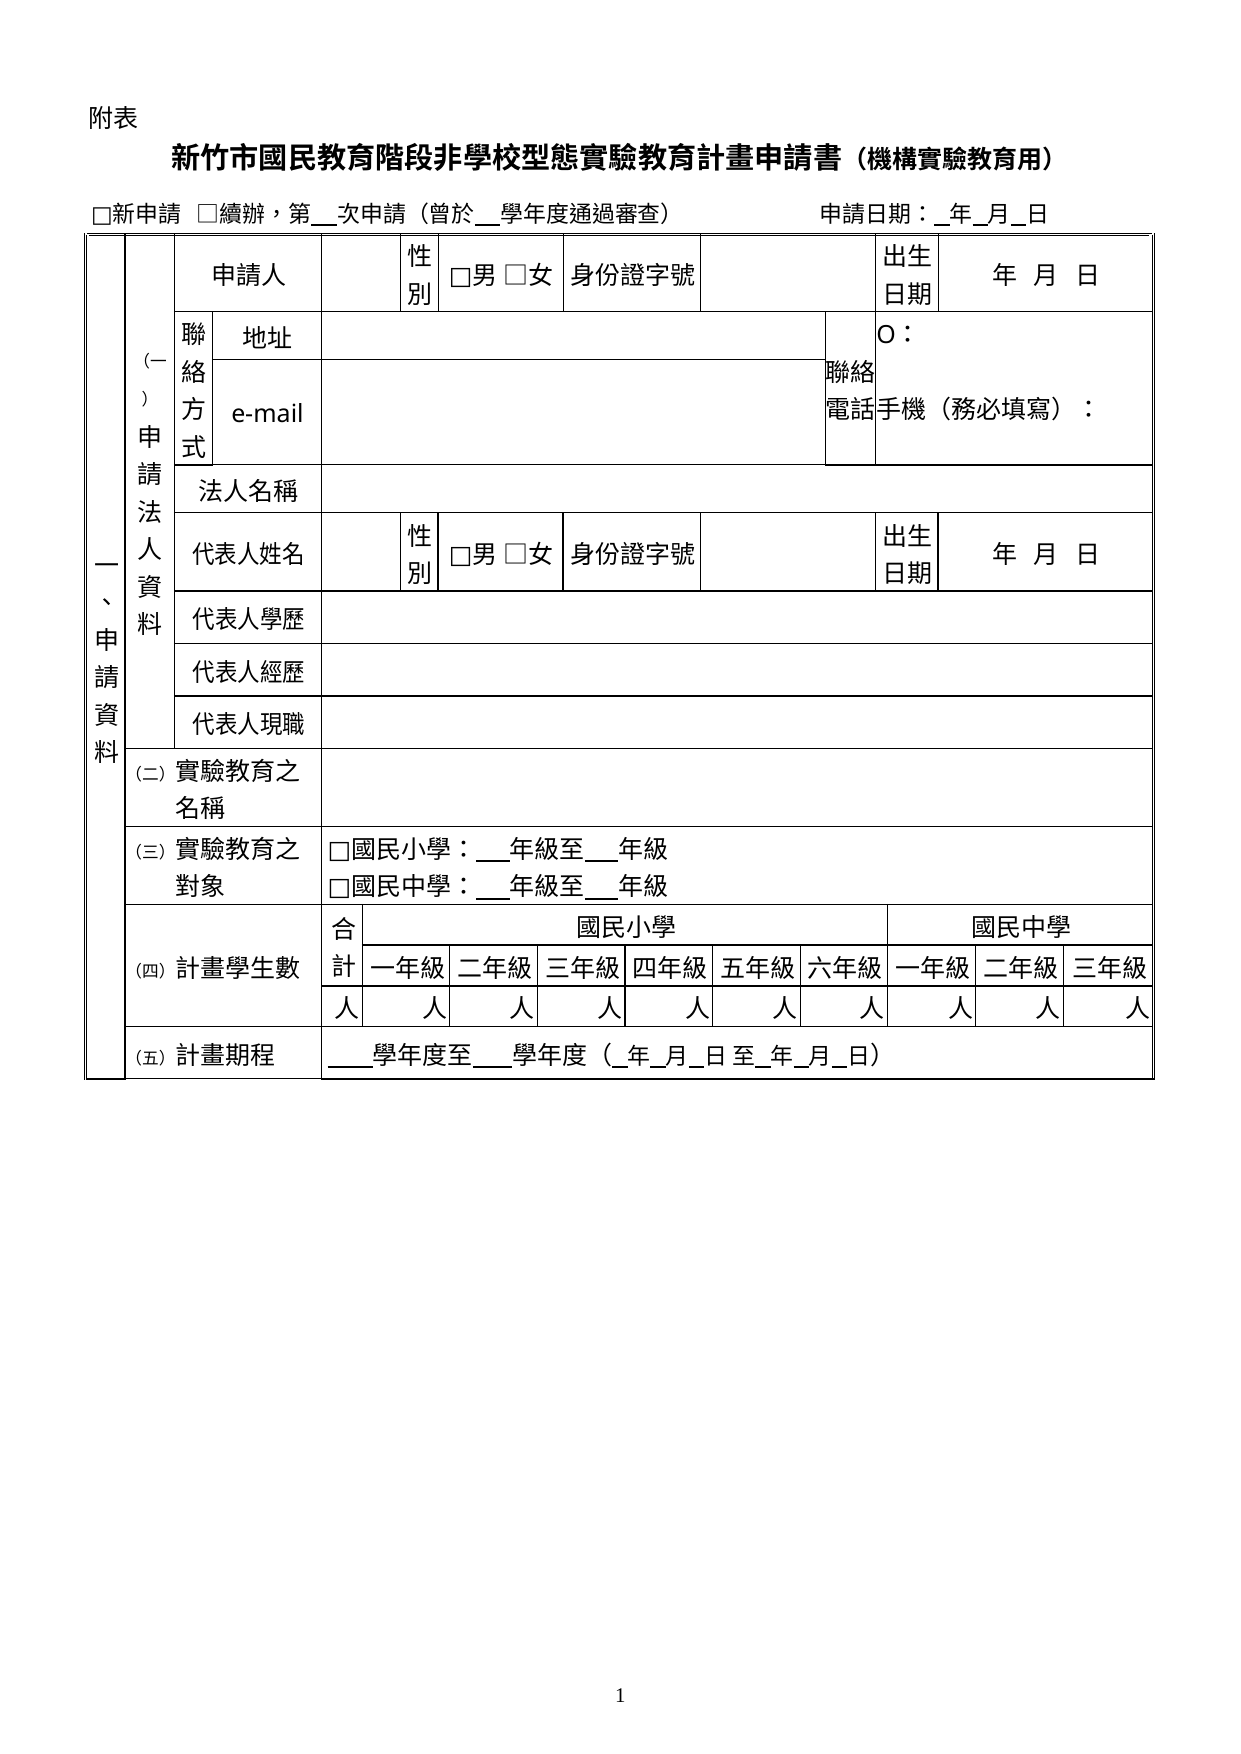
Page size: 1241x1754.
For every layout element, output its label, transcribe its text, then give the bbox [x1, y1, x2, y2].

table_cell [322, 513, 400, 590]
table_cell [322, 697, 1152, 747]
table_cell 一年級 [888, 946, 975, 985]
table_cell （二）實驗教育之名稱 [126, 749, 321, 826]
table_cell 人 [888, 987, 975, 1026]
table_cell 申請人 [175, 236, 321, 311]
table_cell [322, 592, 1152, 643]
table_cell O： 手機（務必填寫）： [876, 312, 1152, 464]
table_cell 性別 [401, 513, 437, 590]
text 附表 [89, 99, 1152, 135]
table_cell 國民中學 [888, 905, 1152, 944]
table_cell [701, 236, 875, 311]
table_cell 人 [450, 987, 537, 1026]
table_cell [322, 236, 400, 311]
table_cell 一 、 申 請 資 料 [85, 233, 124, 1078]
table_cell 出生 日期 [876, 513, 937, 590]
table_cell 人 [626, 987, 712, 1026]
table_cell （四）計畫學生數 [126, 905, 321, 1026]
table_cell 聯絡 電話 [826, 312, 875, 464]
table_cell 三年級 [1064, 946, 1152, 985]
table_cell 人 [538, 987, 624, 1026]
table_cell 國民小學 [363, 905, 887, 944]
table_cell [322, 749, 1152, 826]
table_cell [322, 360, 825, 464]
table_cell 四年級 [626, 946, 712, 985]
table_header 新竹市國民教育階段非學校型態實驗教育計畫申請書（機構實驗教育用） □新申請 □續辦，第 次申請（曾於 學年度通過審查） 申請日期： 年 月 日 [85, 135, 1153, 233]
table_cell 性別 [401, 236, 438, 311]
table_cell 一年級 [363, 946, 449, 985]
table_cell 聯 絡 方 式 [175, 312, 212, 464]
table_cell 人 [713, 987, 800, 1026]
table_cell 五年級 [713, 946, 800, 985]
table_cell □國民小學： 年級至 年級 □國民中學： 年級至 年級 [322, 827, 1152, 904]
table_cell □男 □女 [439, 513, 562, 590]
table_cell [701, 513, 875, 590]
table_cell 三年級 [538, 946, 624, 985]
table_cell 代表人現職 [175, 697, 321, 747]
table_cell [322, 312, 825, 359]
table_cell 合計 [322, 905, 362, 985]
table_cell （五）計畫期程 [126, 1027, 321, 1078]
table_cell 人 [801, 987, 887, 1026]
table_cell 出生 日期 [876, 236, 938, 311]
table_cell 二年級 [450, 946, 537, 985]
table_cell 人 [322, 987, 362, 1026]
table_cell 代表人經歷 [175, 644, 321, 695]
table_cell 人 [976, 987, 1063, 1026]
table_cell □男 □女 [439, 236, 563, 311]
table_cell 代表人姓名 [175, 513, 321, 590]
table_cell 人 [363, 987, 449, 1026]
table_cell [322, 465, 1152, 512]
table_cell 法人名稱 [175, 465, 321, 512]
table_cell （一） 申 請 法人 資 料 [126, 236, 174, 747]
table_cell 年 月 日 [939, 233, 1153, 311]
table_cell 六年級 [801, 946, 887, 985]
table_cell 年 月 日 [939, 513, 1152, 590]
table_cell 二年級 [976, 946, 1063, 985]
table_cell 人 [1064, 987, 1152, 1026]
table_cell 學年度至 學年度（ 年 月 日 至 年 月 日） [322, 1027, 1152, 1078]
table_cell （三）實驗教育之對象 [126, 827, 321, 904]
table_cell [322, 644, 1152, 695]
table_cell 代表人學歷 [175, 592, 321, 643]
table_cell 身份證字號 [564, 513, 700, 590]
table_cell 地址 [213, 312, 321, 359]
table_cell e-mail [213, 360, 321, 464]
table_cell 身份證字號 [564, 236, 700, 311]
